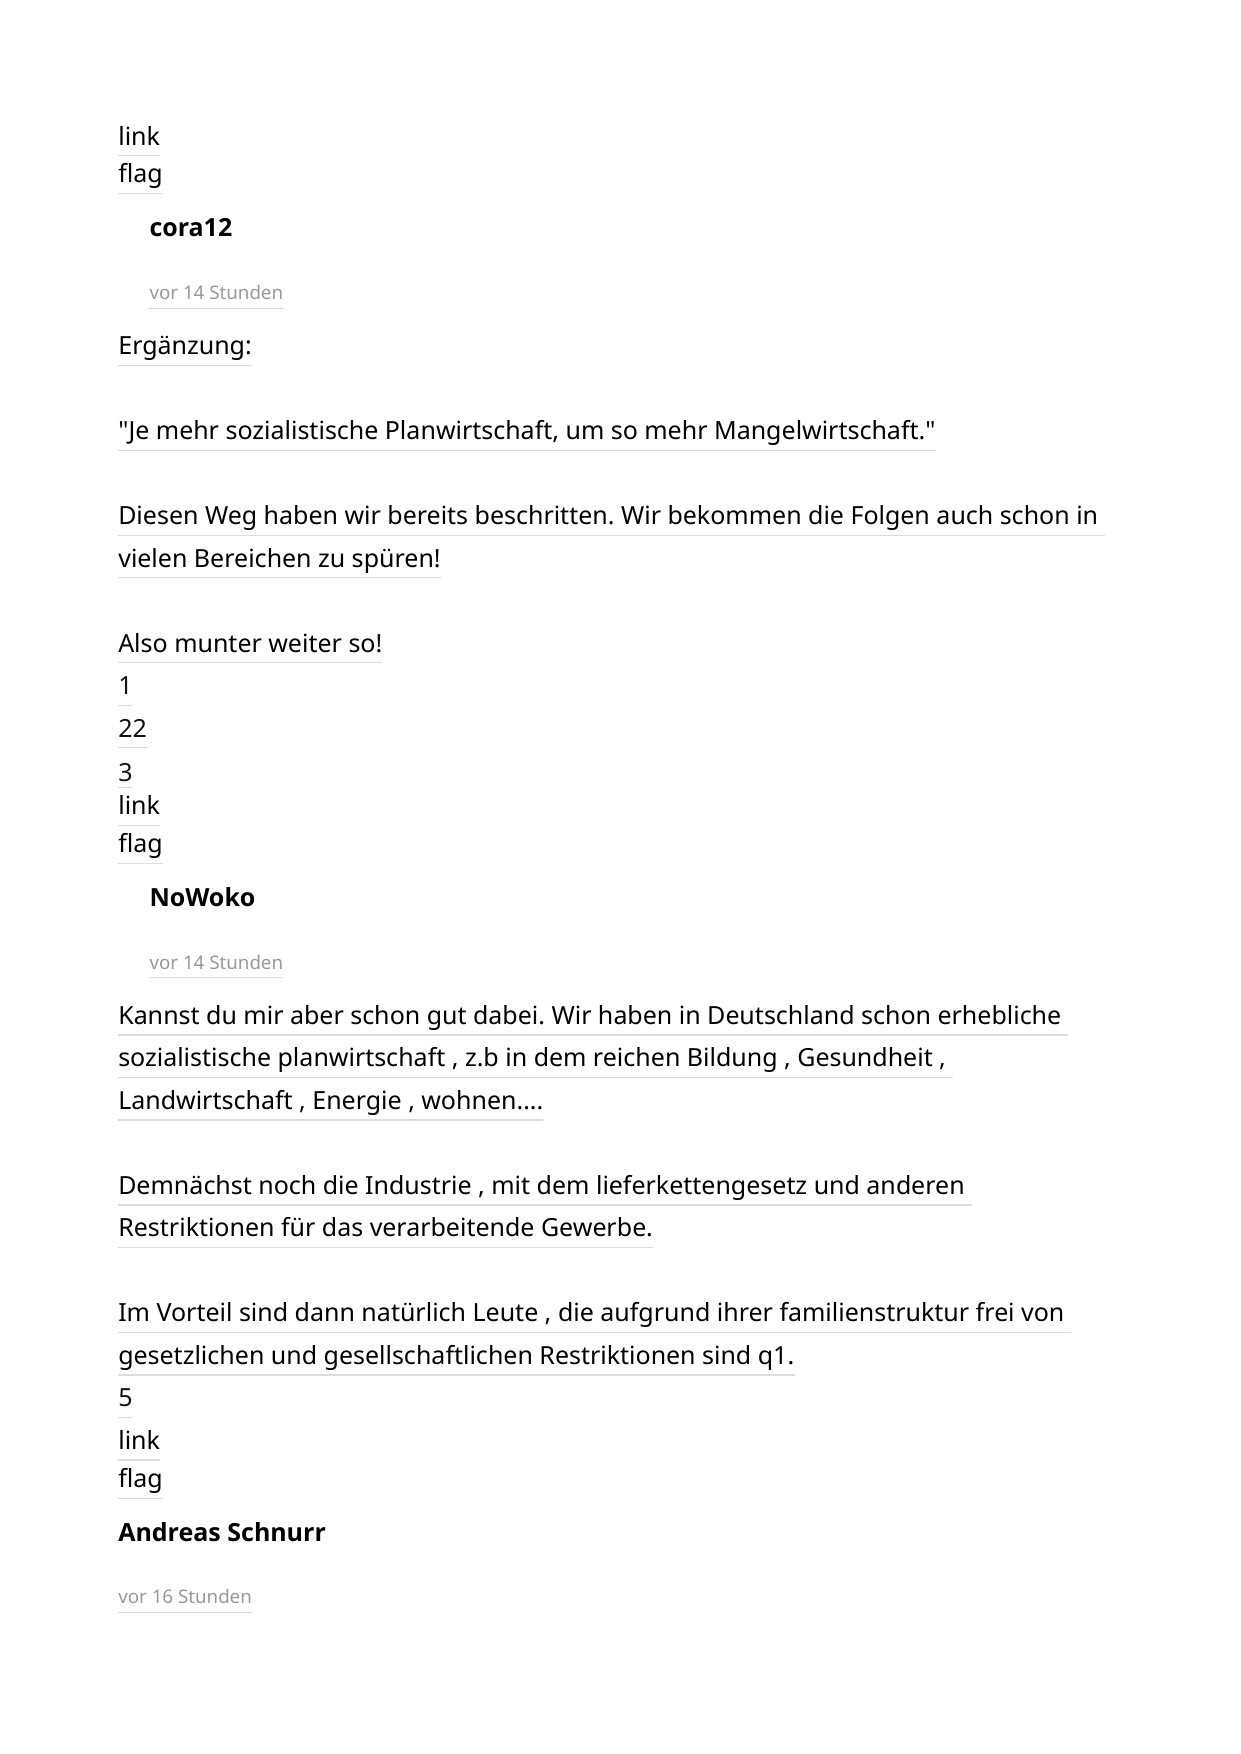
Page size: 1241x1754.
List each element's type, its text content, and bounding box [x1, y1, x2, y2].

text Andreas Schnurr [118, 1514, 1122, 1548]
text 3 [118, 753, 1122, 788]
text flag [118, 156, 1122, 194]
text vor 16 Stunden [118, 1584, 1117, 1613]
text vor 14 Stunden [149, 279, 1117, 309]
text flag [118, 826, 1122, 864]
text NoWoko [149, 880, 1122, 914]
text flag [118, 1461, 1122, 1499]
text link [118, 788, 1122, 826]
text Kannst du mir aber schon gut dabei. Wir haben in Deutschland schon erhebliche sozialistische planwirtschaft , z.b in dem reichen Bildung , Gesundheit , Landwirtschaft , Energie , wohnen.... Demnächst noch die Industrie , mit dem lieferkettengesetz und anderen Restriktionen für das verarbeitende Gewerbe. Im Vorteil sind dann natürlich Leute , die aufgrund ihrer familienstruktur frei von gesetzlichen und gesellschaftlichen Restriktionen sind q1. [118, 998, 1122, 1376]
text 22 [118, 710, 1122, 748]
text cora12 [149, 210, 1122, 244]
text vor 14 Stunden [149, 949, 1117, 978]
text Ergänzung: "Je mehr sozialistische Planwirtschaft, um so mehr Mangelwirtschaft." Diesen Weg haben wir bereits beschritten. Wir bekommen die Folgen auch schon in vielen Bereichen zu spüren! Also munter weiter so! [118, 328, 1122, 663]
text 5 [118, 1380, 1122, 1418]
text link [118, 118, 1122, 156]
text link [118, 1423, 1122, 1461]
text 1 [118, 668, 1122, 706]
